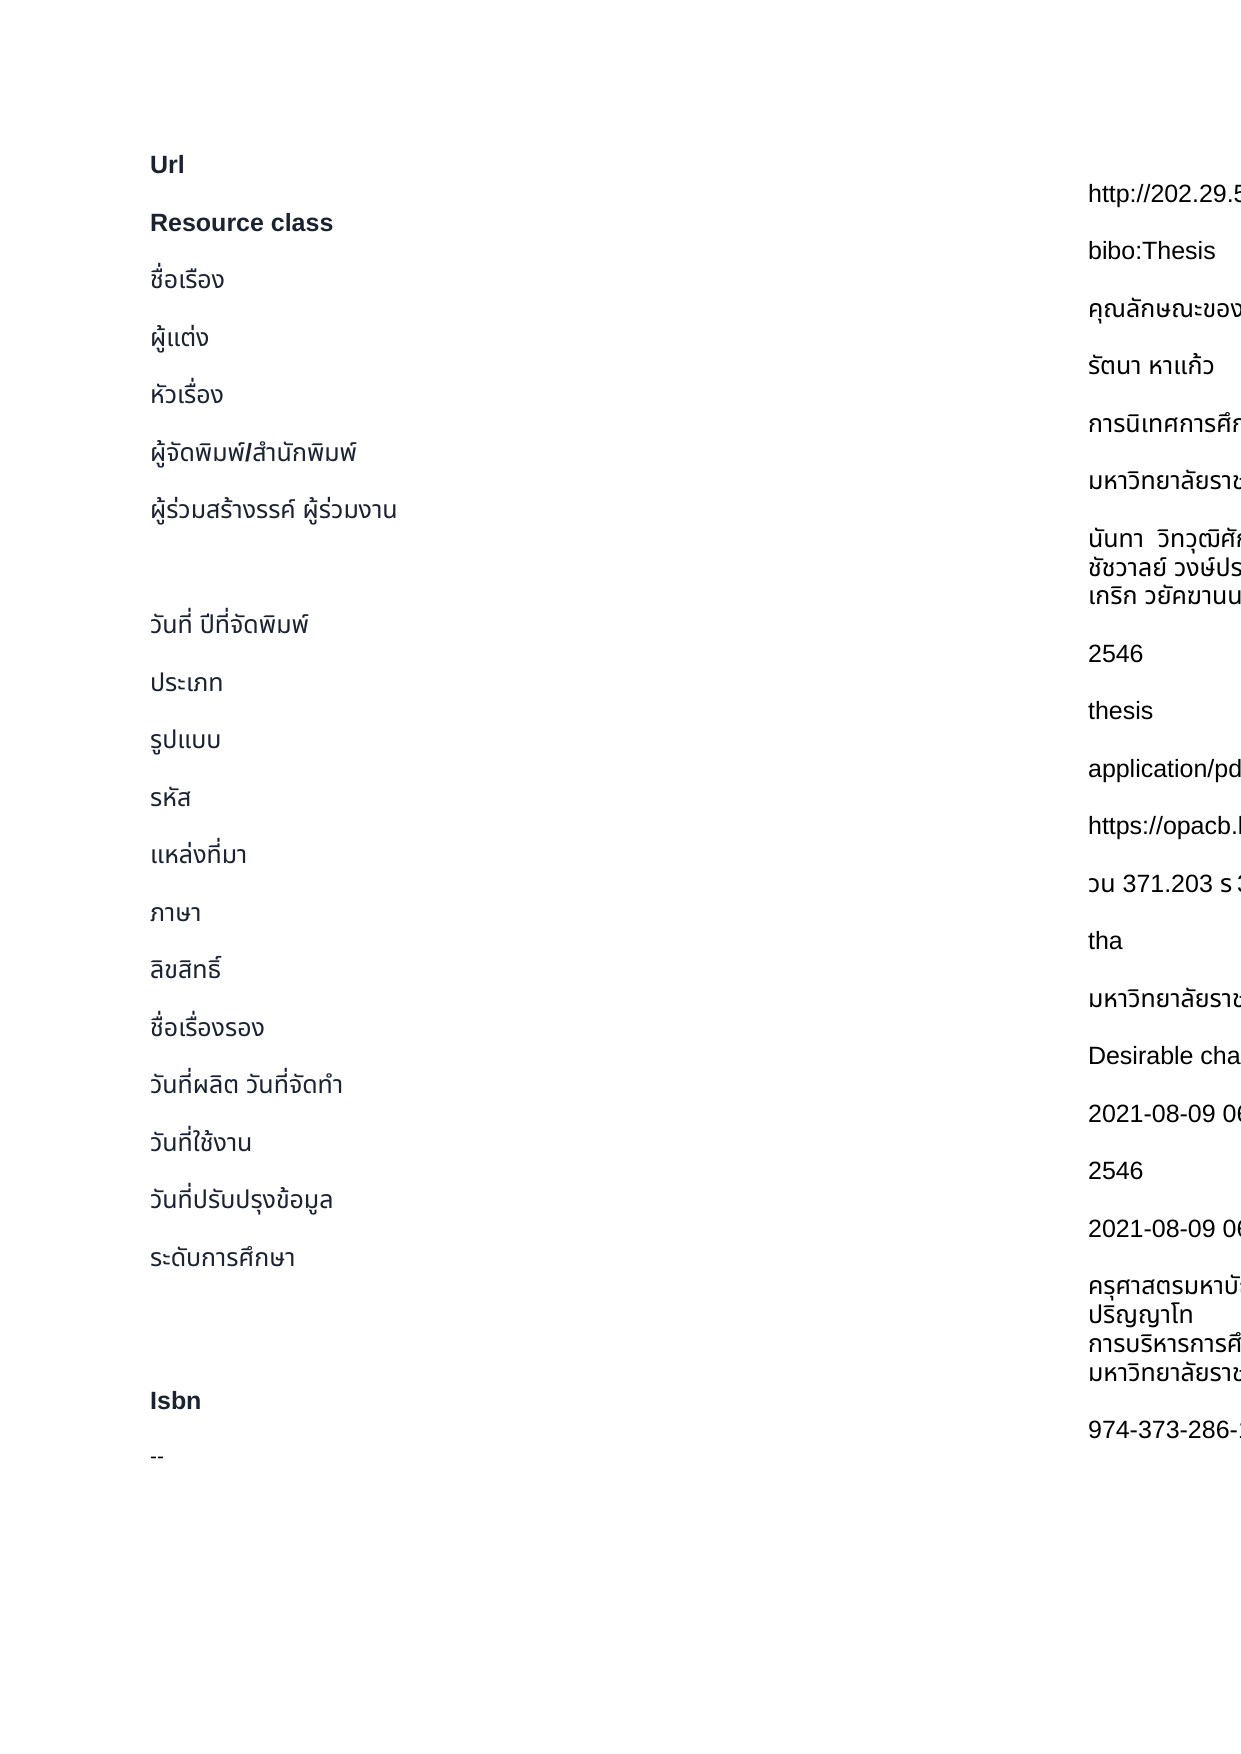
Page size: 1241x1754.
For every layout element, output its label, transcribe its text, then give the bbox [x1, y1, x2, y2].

text การนิเทศการศึกษา -- โรงเรียนมัธยมศึกษา [1088, 409, 1240, 437]
text ชัชวาลย์ วงษ์ประเสริฐ [1088, 552, 1240, 581]
text ครุศาสตรมหาบัณฑิต [1088, 1271, 1240, 1300]
text รหัส [150, 782, 1090, 811]
text มหาวิทยาลัยราชภัฏบ้านสมเด็จเจ้าพระยา. สำนักวิทยบริการและเทคโนโลยีสารสนเทศ [1088, 466, 1240, 495]
text bibo:Thesis [1088, 236, 1240, 265]
text วันที่ ปีที่จัดพิมพ์ [150, 610, 1090, 639]
text 2021-08-09 06:57:07 [1088, 1099, 1240, 1127]
text นันทา วิทวุฒิศักดิ์ [1088, 524, 1240, 552]
text Url [150, 150, 1090, 179]
text มหาวิทยาลัยราชภัฏบ้านสมเด็จเจ้าพระยา [1088, 1357, 1240, 1386]
text -- [150, 1444, 1090, 1468]
text วันที่ใช้งาน [150, 1127, 1090, 1156]
text วน 371.203 ร376ค 2546 [1088, 869, 1240, 897]
text เกริก วยัคฆานนท์ [1088, 581, 1240, 610]
text 2021-08-09 06:57:07 [1088, 1214, 1240, 1242]
text thesis [1088, 696, 1240, 725]
text วันที่ผลิต วันที่จัดทำ [150, 1070, 1090, 1099]
text application/pdf [1088, 754, 1240, 782]
text วันที่ปรับปรุงข้อมูล [150, 1185, 1090, 1214]
text มหาวิทยาลัยราชภัฏบ้านสมเด็จเจ้าพระยา [1088, 984, 1240, 1012]
text https://opacb.bsru.ac.th/cgi-bin/koha/opac-detail.pl?biblionumber=31848 ลิงค์ข้อมูลในระบบ Matrix [1088, 811, 1240, 840]
text รูปแบบ [150, 725, 1090, 754]
text ชื่อเรื่องรอง [150, 1012, 1090, 1041]
text ประเภท [150, 667, 1090, 696]
text 2546 [1088, 1156, 1240, 1185]
text ปริญญาโท [1088, 1300, 1240, 1329]
text 2546 [1088, 639, 1240, 667]
text ภาษา [150, 897, 1090, 926]
text Desirable characteristics of the supervisors of teachers In secondary schools group 6 in Bangkok under general education department [1088, 1041, 1240, 1070]
text tha [1088, 926, 1240, 955]
text ผู้จัดพิมพ์/สำนักพิมพ์ [150, 437, 1090, 466]
text รัตนา หาแก้ว [1088, 351, 1240, 380]
text 974-373-286-1 [1088, 1415, 1240, 1444]
text ลิขสิทธิ์ [150, 955, 1090, 984]
text หัวเรื่อง [150, 380, 1090, 409]
text คุณลักษณะของผู้นิเทศก์ที่พึงประสงค์ของครูโรงเรียนมัธยมศึกษา กลุ่มโรงเรียนมัธยมศึกษา กรุงเทพมหานคร กลุ่มที่ 6 [1088, 294, 1240, 322]
text ระดับการศึกษา [150, 1242, 1090, 1271]
text http://202.29.54.157/s/library/item/914 [1088, 179, 1240, 207]
text การบริหารการศึกษา [1088, 1329, 1240, 1357]
text Resource class [150, 207, 1090, 236]
text ชื่อเรือง [150, 265, 1090, 294]
text Isbn [150, 1386, 1090, 1415]
text ผู้แต่ง [150, 322, 1090, 351]
text แหล่งที่มา [150, 840, 1090, 869]
text ผู้ร่วมสร้างรรค์ ผู้ร่วมงาน [150, 495, 1090, 524]
